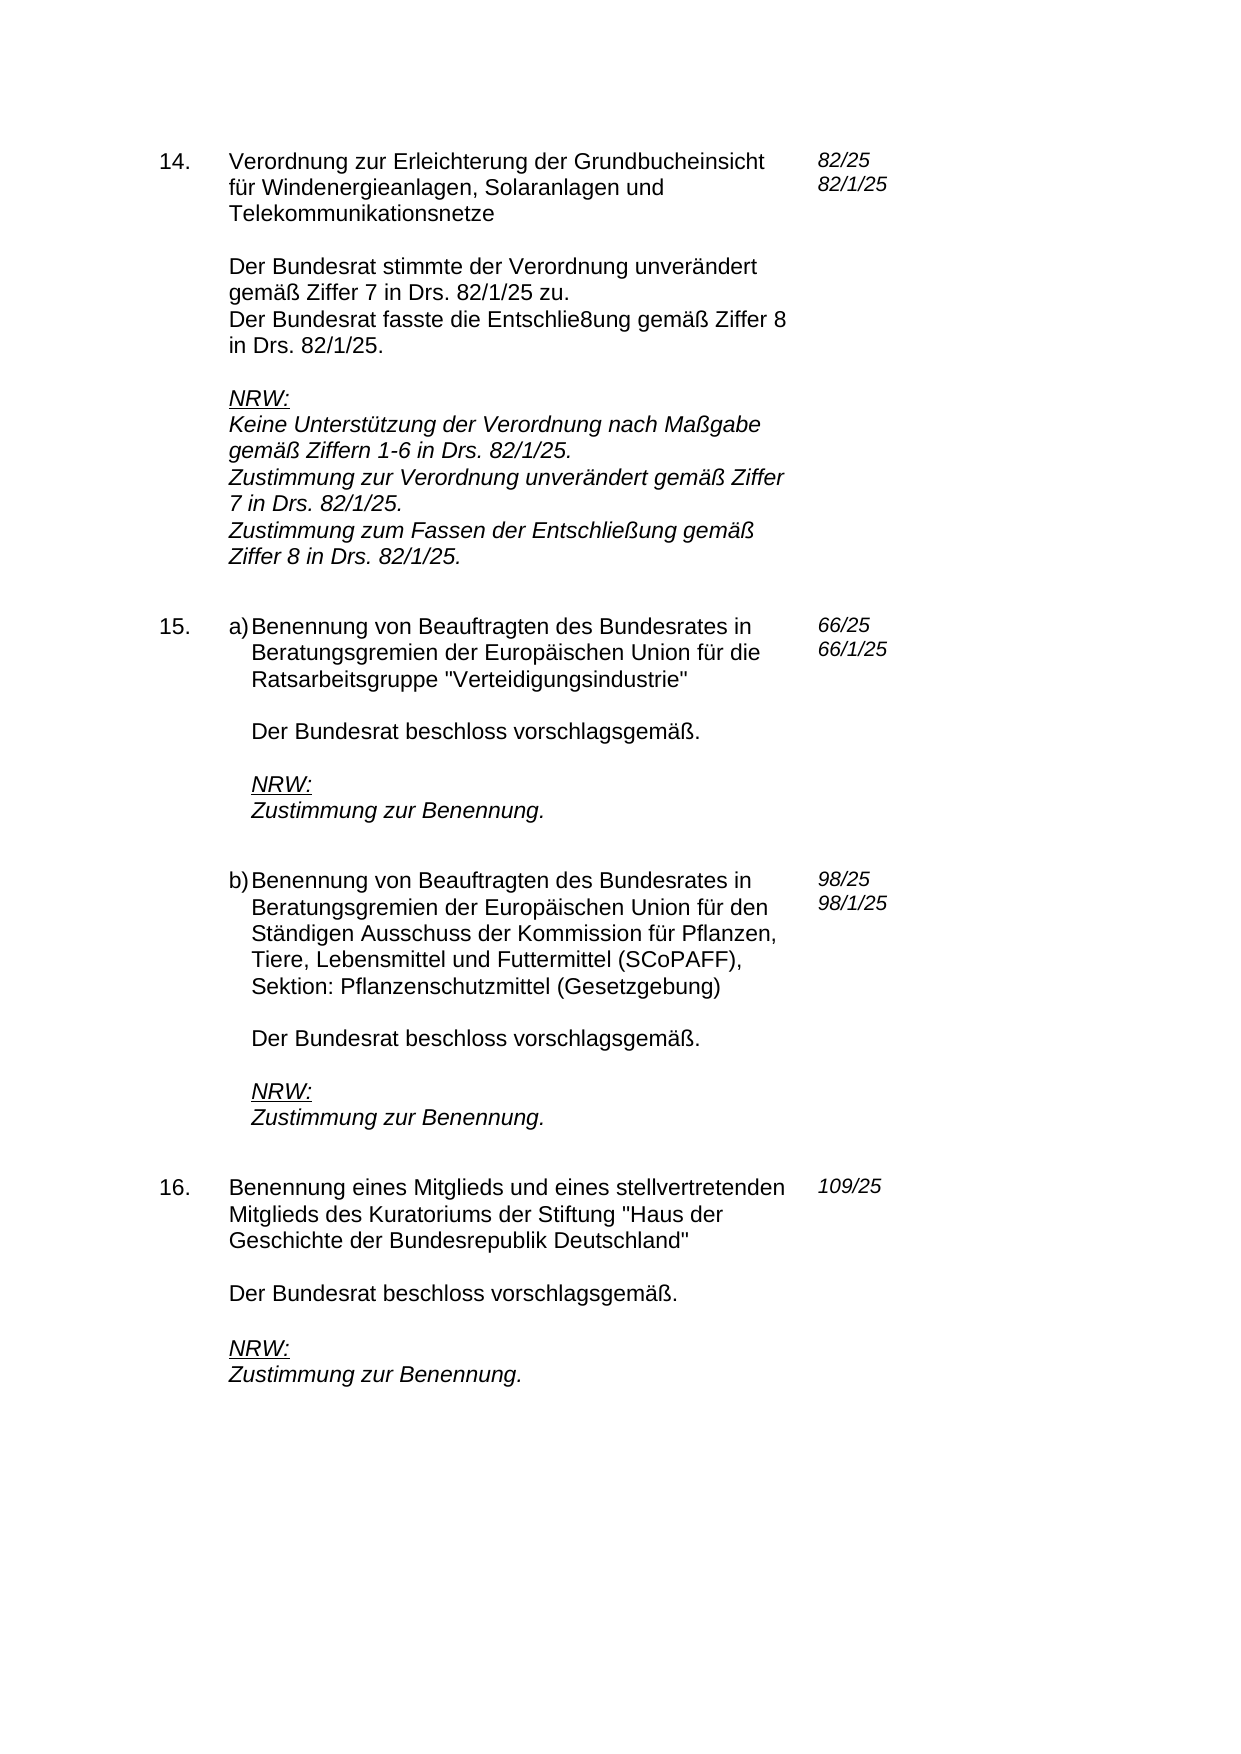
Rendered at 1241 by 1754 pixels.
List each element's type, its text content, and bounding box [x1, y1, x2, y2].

table_cell 14. [148, 148, 217, 613]
table_cell 15. [148, 613, 217, 867]
table_cell 109/25 [806, 1174, 956, 1431]
table_cell 82/25 82/1/25 [806, 148, 956, 613]
table_cell a) Benennung von Beauftragten des Bundesrates in Beratungsgremien der Europäischen Union für die Ratsarbeitsgruppe "Verteidigungsindustrie" Der Bundesrat beschloss vorschlagsgemäß. NRW: Zustimmung zur Benennung. [217, 613, 806, 867]
table_cell b) Benennung von Beauftragten des Bundesrates in Beratungsgremien der Europäischen Union für den Ständigen Ausschuss der Kommission für Pflanzen, Tiere, Lebensmittel und Futtermittel (SCoPAFF), Sektion: Pflanzenschutzmittel (Gesetzgebung) Der Bundesrat beschloss vorschlagsgemäß. NRW: Zustimmung zur Benennung. [217, 867, 806, 1174]
table_cell 66/25 66/1/25 [806, 613, 956, 867]
table_cell [148, 867, 217, 1174]
table_cell 16. [148, 1174, 217, 1431]
table_cell Verordnung zur Erleichterung der Grundbucheinsicht für Windenergieanlagen, Solaranlagen und Telekommunikationsnetze Der Bundesrat stimmte der Verordnung unverändert gemäß Ziffer 7 in Drs. 82/1/25 zu. Der Bundesrat fasste die Entschlie8ung gemäß Ziffer 8 in Drs. 82/1/25. NRW: Keine Unterstützung der Verordnung nach Maßgabe gemäß Ziffern 1-6 in Drs. 82/1/25. Zustimmung zur Verordnung unverändert gemäß Ziffer 7 in Drs. 82/1/25. Zustimmung zum Fassen der Entschließung gemäß Ziffer 8 in Drs. 82/1/25. [217, 148, 806, 613]
table_cell Benennung eines Mitglieds und eines stellvertretenden Mitglieds des Kuratoriums der Stiftung "Haus der Geschichte der Bundesrepublik Deutschland" Der Bundesrat beschloss vorschlagsgemäß. NRW: Zustimmung zur Benennung. [217, 1174, 806, 1431]
table_cell 98/25 98/1/25 [806, 867, 956, 1174]
